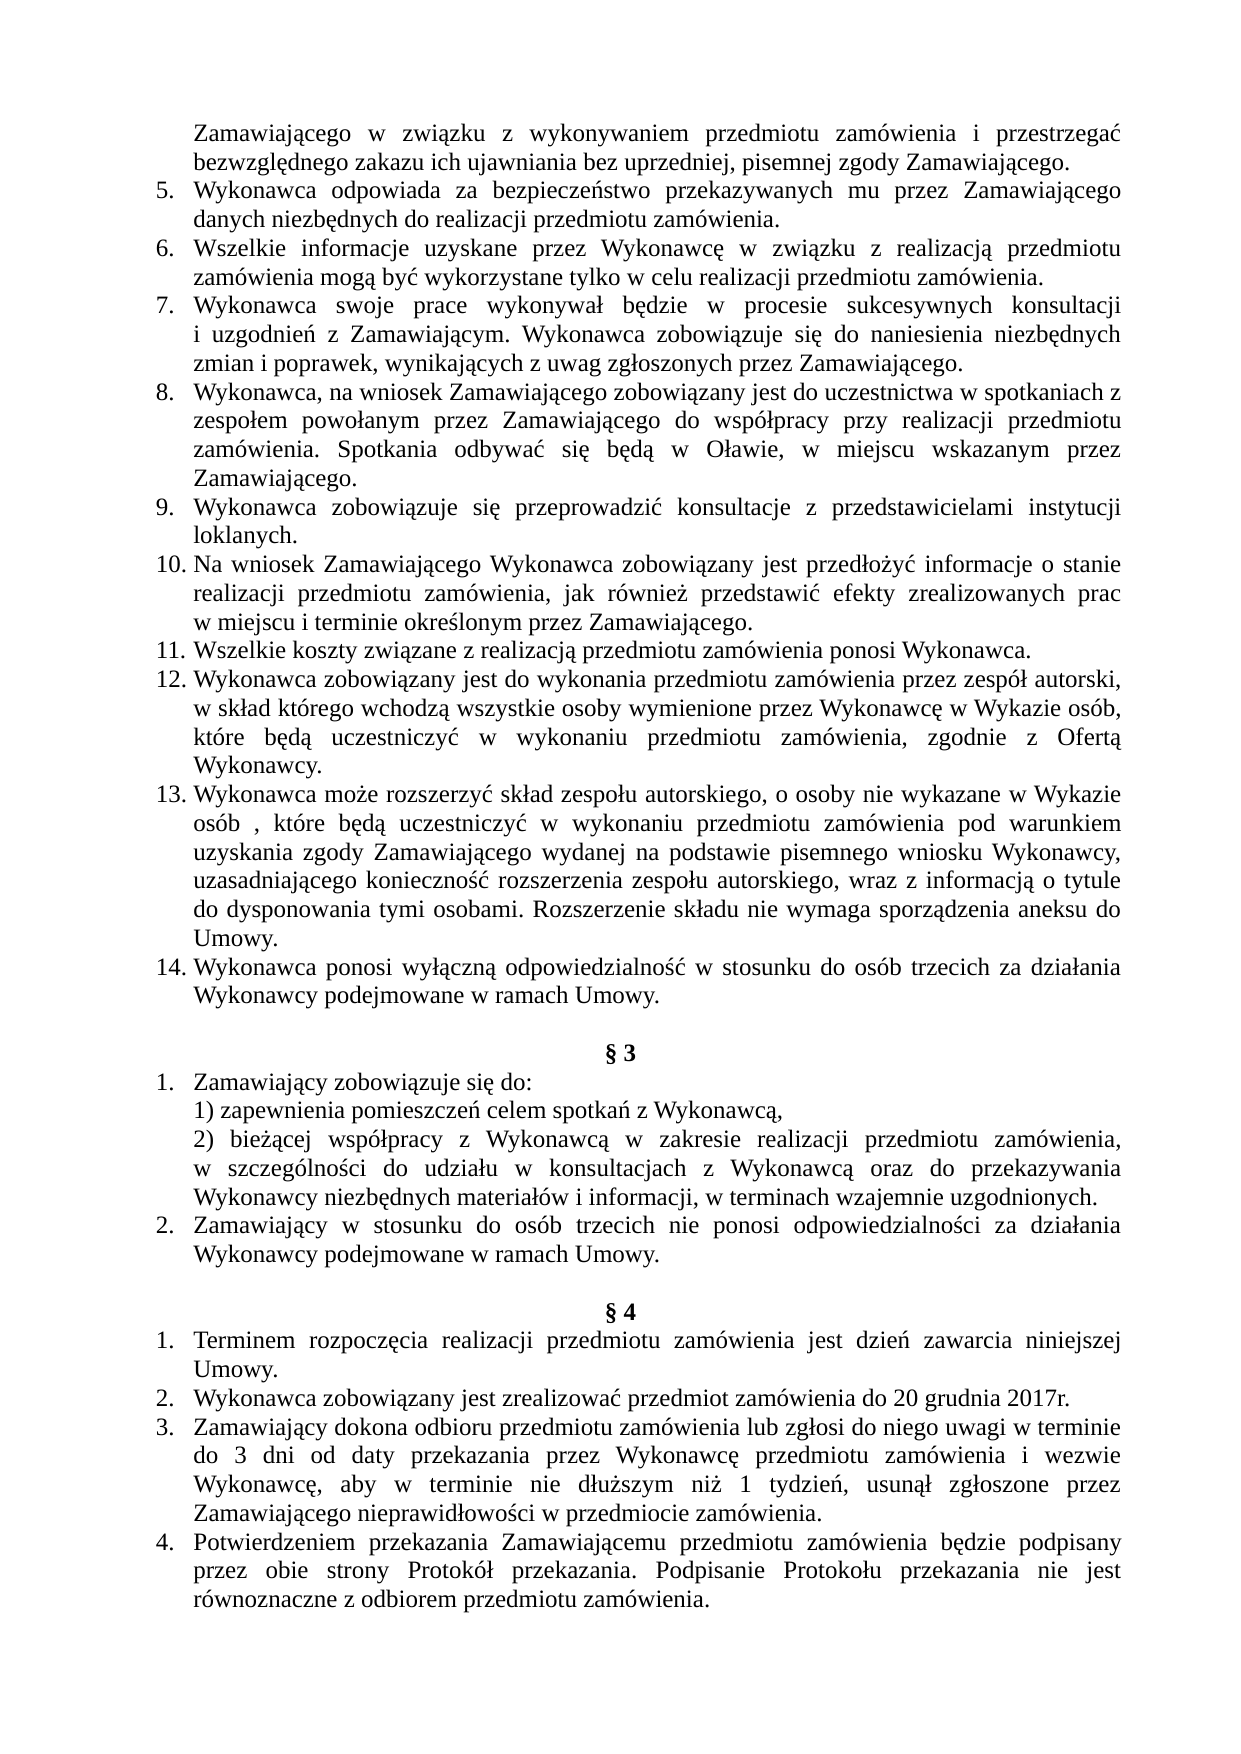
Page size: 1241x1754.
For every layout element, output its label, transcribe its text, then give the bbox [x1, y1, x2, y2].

list Wykonawca zobowiązany jest zrealizować przedmiot zamówienia do 20 grudnia 2017r. [156, 1383, 1122, 1412]
list Zamawiający zobowiązuje się do: [156, 1067, 1122, 1096]
list 1) zapewnienia pomieszczeń celem spotkań z Wykonawcą, [156, 1096, 1122, 1124]
list 2) bieżącej współpracy z Wykonawcą w zakresie realizacji przedmiotu zamówienia, w szczególności do udziału w konsultacjach z Wykonawcą oraz do przekazywania Wykonawcy niezbędnych materiałów i informacji, w terminach wzajemnie uzgodnionych. [156, 1124, 1122, 1211]
list Na wniosek Zamawiającego Wykonawca zobowiązany jest przedłożyć informacje o stanie realizacji przedmiotu zamówienia, jak również przedstawić efekty zrealizowanych prac w miejscu i terminie określonym przez Zamawiającego. [156, 549, 1122, 636]
list Terminem rozpoczęcia realizacji przedmiotu zamówienia jest dzień zawarcia niniejszej Umowy. [156, 1326, 1122, 1383]
list Wszelkie informacje uzyskane przez Wykonawcę w związku z realizacją przedmiotu zamówienia mogą być wykorzystane tylko w celu realizacji przedmiotu zamówienia. [156, 233, 1122, 291]
list Wykonawca może rozszerzyć skład zespołu autorskiego, o osoby nie wykazane w Wykazie osób , które będą uczestniczyć w wykonaniu przedmiotu zamówienia pod warunkiem uzyskania zgody Zamawiającego wydanej na podstawie pisemnego wniosku Wykonawcy, uzasadniającego konieczność rozszerzenia zespołu autorskiego, wraz z informacją o tytule do dysponowania tymi osobami. Rozszerzenie składu nie wymaga sporządzenia aneksu do Umowy. [156, 779, 1122, 952]
list Wykonawca odpowiada za bezpieczeństwo przekazywanych mu przez Zamawiającego danych niezbędnych do realizacji przedmiotu zamówienia. [156, 176, 1122, 233]
list Wszelkie koszty związane z realizacją przedmiotu zamówienia ponosi Wykonawca. [156, 636, 1122, 664]
list Wykonawca swoje prace wykonywał będzie w procesie sukcesywnych konsultacji i uzgodnień z Zamawiającym. Wykonawca zobowiązuje się do naniesienia niezbędnych zmian i poprawek, wynikających z uwag zgłoszonych przez Zamawiającego. [156, 291, 1122, 377]
list Wykonawca ponosi wyłączną odpowiedzialność w stosunku do osób trzecich za działania Wykonawcy podejmowane w ramach Umowy. [156, 952, 1122, 1009]
list Zamawiającego w związku z wykonywaniem przedmiotu zamówienia i przestrzegać bezwzględnego zakazu ich ujawniania bez uprzedniej, pisemnej zgody Zamawiającego. [156, 118, 1122, 176]
text § 4 [118, 1297, 1122, 1326]
list Potwierdzeniem przekazania Zamawiającemu przedmiotu zamówienia będzie podpisany przez obie strony Protokół przekazania. Podpisanie Protokołu przekazania nie jest równoznaczne z odbiorem przedmiotu zamówienia. [156, 1527, 1122, 1613]
list Zamawiający dokona odbioru przedmiotu zamówienia lub zgłosi do niego uwagi w terminie do 3 dni od daty przekazania przez Wykonawcę przedmiotu zamówienia i wezwie Wykonawcę, aby w terminie nie dłuższym niż 1 tydzień, usunął zgłoszone przez Zamawiającego nieprawidłowości w przedmiocie zamówienia. [156, 1412, 1122, 1527]
list Wykonawca zobowiązuje się przeprowadzić konsultacje z przedstawicielami instytucji loklanych. [156, 492, 1122, 549]
list Zamawiający w stosunku do osób trzecich nie ponosi odpowiedzialności za działania Wykonawcy podejmowane w ramach Umowy. [156, 1211, 1122, 1268]
list Wykonawca, na wniosek Zamawiającego zobowiązany jest do uczestnictwa w spotkaniach z zespołem powołanym przez Zamawiającego do współpracy przy realizacji przedmiotu zamówienia. Spotkania odbywać się będą w Oławie, w miejscu wskazanym przez Zamawiającego. [156, 377, 1122, 492]
list Wykonawca zobowiązany jest do wykonania przedmiotu zamówienia przez zespół autorski, w skład którego wchodzą wszystkie osoby wymienione przez Wykonawcę w Wykazie osób, które będą uczestniczyć w wykonaniu przedmiotu zamówienia, zgodnie z Ofertą Wykonawcy. [156, 664, 1122, 779]
text § 3 [118, 1038, 1122, 1067]
